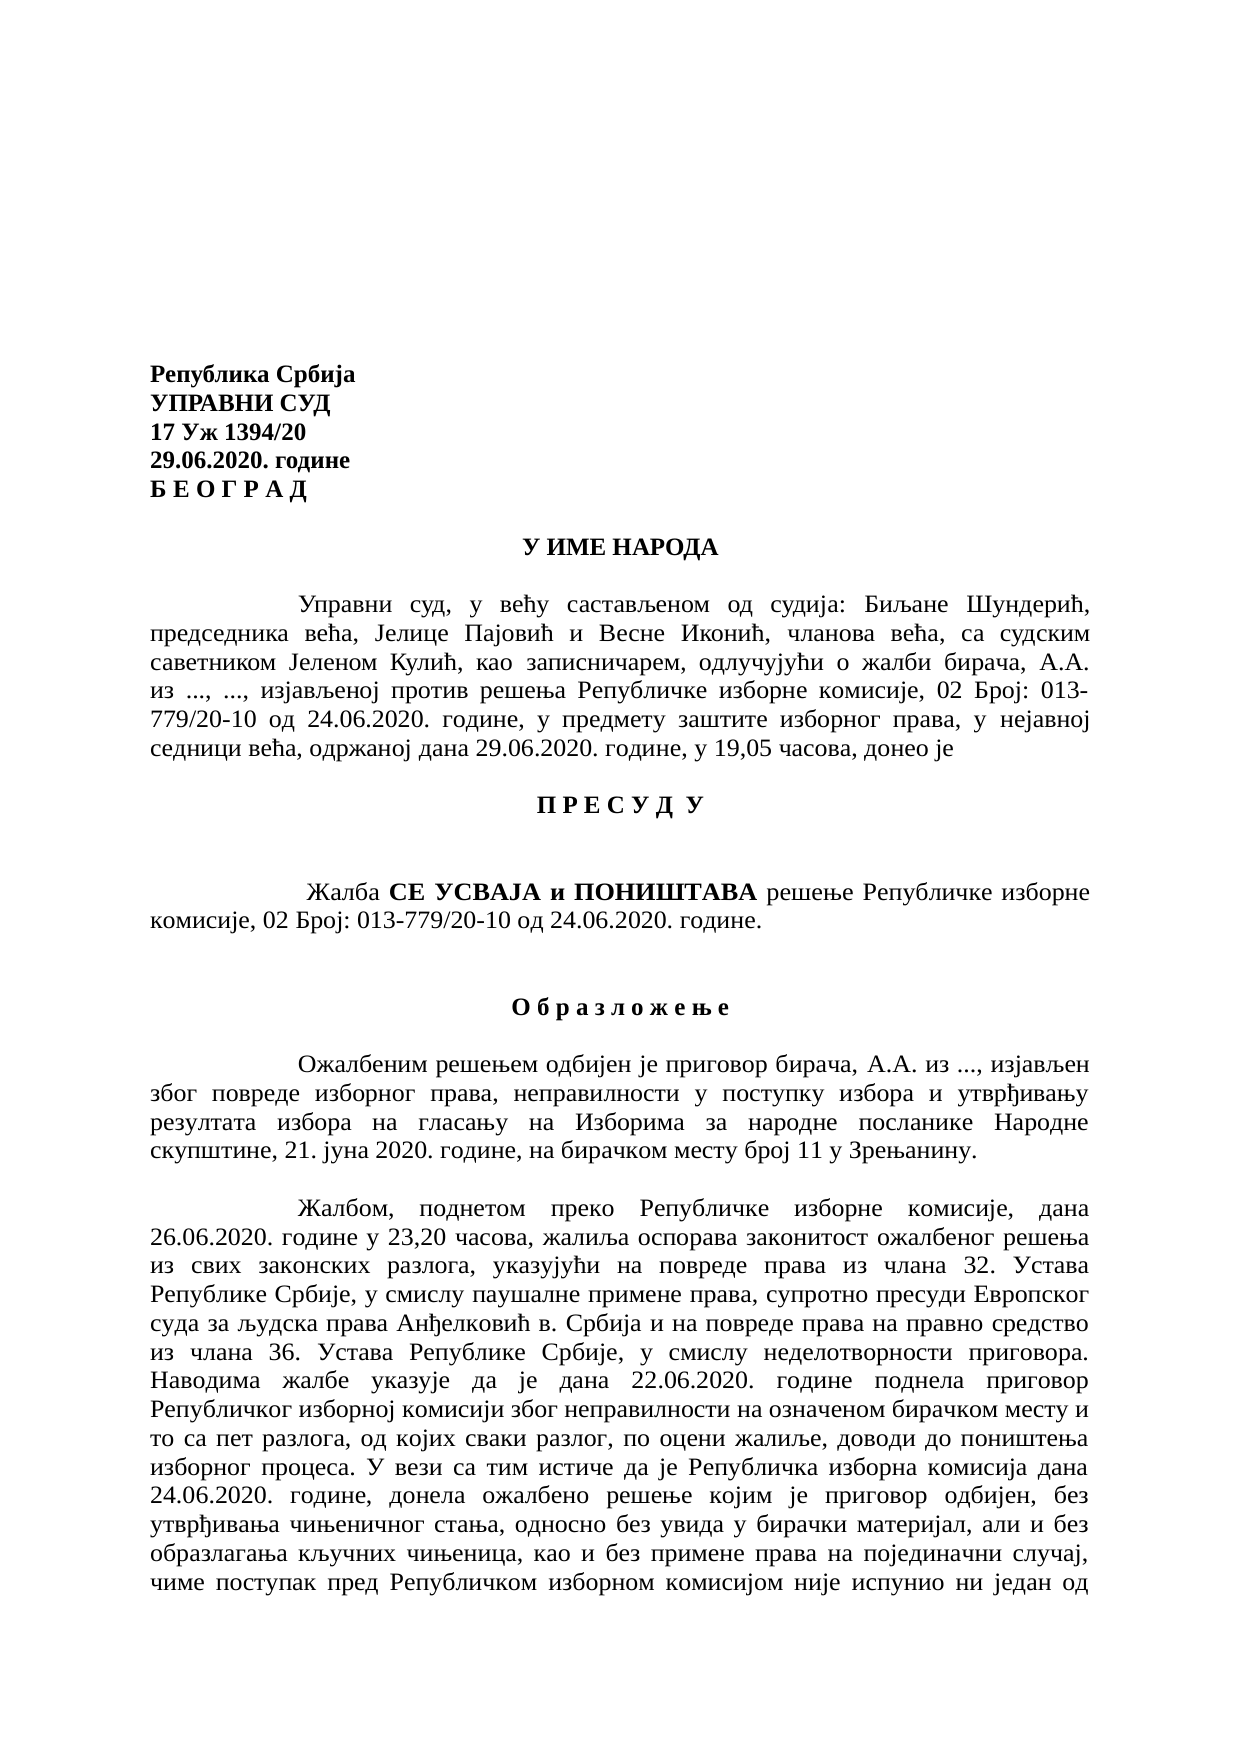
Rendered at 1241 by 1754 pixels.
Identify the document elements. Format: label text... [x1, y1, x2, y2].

text УПРАВНИ СУД [150, 388, 1090, 417]
text П Р Е С У Д У [150, 790, 1090, 819]
text Жалба СЕ УСВАЈА и ПОНИШТАВА решење Републичке изборне комисије, 02 Број: 013-779/20-10 од 24.06.2020. године. [150, 877, 1090, 934]
text У ИМЕ НАРОДА [150, 532, 1090, 560]
text Жалбом, поднетом преко Републичке изборне комисије, дана 26.06.2020. године у 23,20 часова, жалиља оспорава законитост ожалбеног решења из свих законских разлога, указујући на повреде права из члана 32. Устава Републике Србије, у смислу паушалне примене права, супротно пресуди Европског суда за људска права Анђелковић в. Србија и на повреде права на правно средство из члана 36. Устава Републике Србије, у смислу неделотворности приговора. Наводима жалбе указује да је дана 22.06.2020. године поднела приговор Републичког изборној комисији због неправилности на означеном бирачком месту и то са пет разлога, од којих сваки разлог, по оцени жалиље, доводи до поништења изборног процеса. У вези са тим истиче да је Републичка изборна комисија дана 24.06.2020. године, донела ожалбено решење којим је приговор одбијен, без утврђивања чињеничног стања, односно без увида у бирачки материјал, али и без образлагања кључних чињеница, као и без примене права на појединачни случај, чиме поступак пред Републичком изборном комисијом није испунио ни један од [150, 1193, 1090, 1595]
text Б Е О Г Р А Д [150, 474, 1090, 503]
text О б р а з л о ж е њ е [150, 992, 1090, 1020]
text Управни суд, у већу састављеном од судија: Биљане Шундерић, председника већа, Јелице Пајовић и Весне Иконић, чланова већа, са судским саветником Јеленом Кулић, као записничарем, одлучујући о жалби бирача, A.A. из ..., ..., изјављеној против решења Републичке изборне комисије, 02 Број: 013-779/20-10 од 24.06.2020. године, у предмету заштите изборног права, у нејавној седници већа, одржаној дана 29.06.2020. године, у 19,05 часова, донео је [150, 589, 1090, 762]
text Република Србија [150, 148, 1090, 388]
text Ожалбеним решењем одбијен је приговор бирача, A.A. из ..., изјављен због повреде изборног права, неправилности у поступку избора и утврђивању резултата избора на гласању на Изборима за народне посланике Народне скупштине, 21. јуна 2020. године, на бирачком месту број 11 у Зрењанину. [150, 1049, 1090, 1164]
text 17 Уж 1394/20 [150, 417, 1090, 445]
text 29.06.2020. године [150, 445, 1090, 474]
